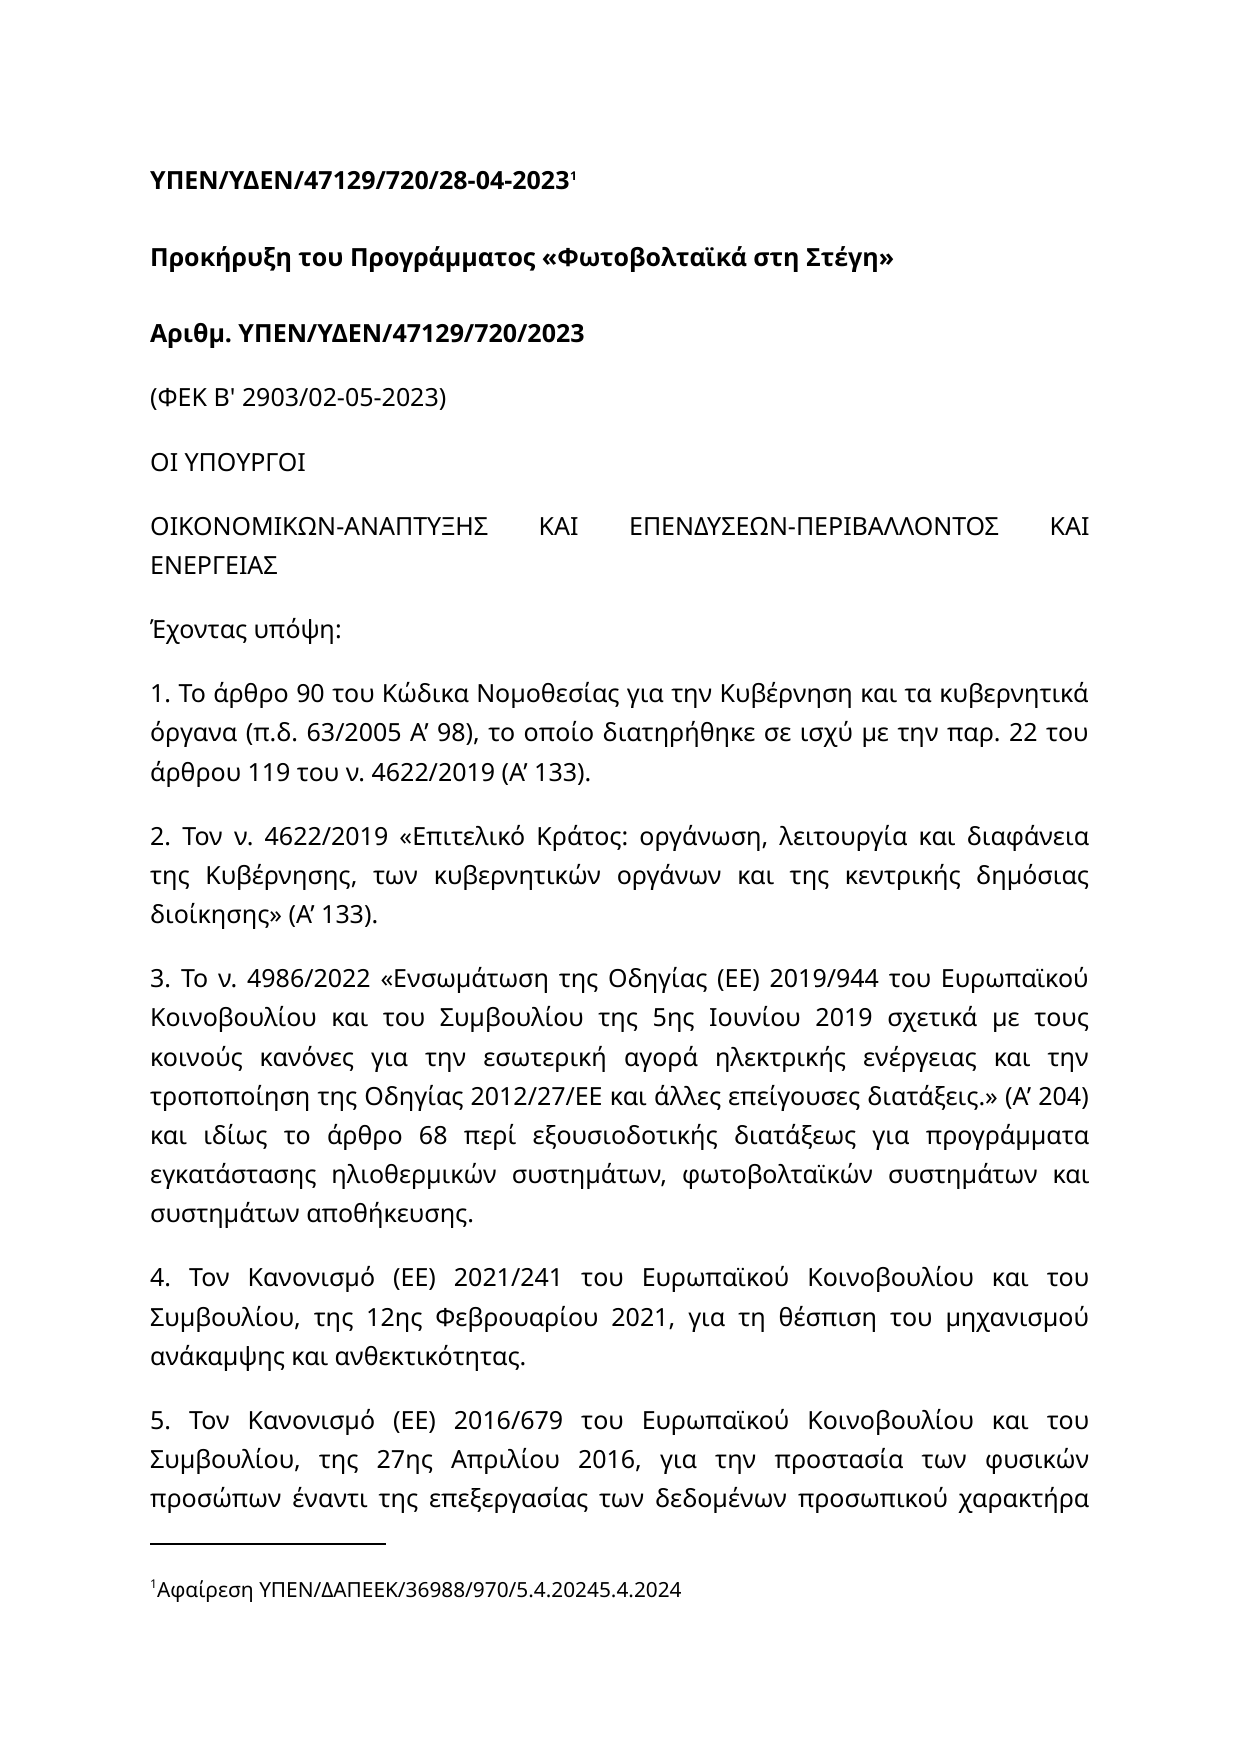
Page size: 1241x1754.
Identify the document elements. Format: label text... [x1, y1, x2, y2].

text ΟΙΚΟΝΟΜΙΚΩΝ-ΑΝΑΠΤΥΞΗΣ ΚΑΙ ΕΠΕΝΔΥΣΕΩΝ-ΠΕΡΙΒΑΛΛΟΝΤΟΣ ΚΑΙ ΕΝΕΡΓΕΙΑΣ [150, 508, 1090, 582]
title Προκήρυξη του Προγράμματος «Φωτοβολταϊκά στη Στέγη» [150, 239, 1090, 273]
text 4. Τον Κανονισμό (ΕΕ) 2021/241 του Ευρωπαϊκού Κοινοβουλίου και του Συμβουλίου, της 12ης Φεβρουαρίου 2021, για τη θέσπιση του μηχανισμού ανάκαμψης και ανθεκτικότητας. [150, 1260, 1090, 1372]
text 1. Το άρθρο 90 του Κώδικα Νομοθεσίας για την Κυβέρνηση και τα κυβερνητικά όργανα (π.δ. 63/2005 Α’ 98), το οποίο διατηρήθηκε σε ισχύ με την παρ. 22 του άρθρου 119 του ν. 4622/2019 (Α’ 133). [150, 676, 1090, 788]
text Αριθμ. ΥΠΕΝ/ΥΔΕΝ/47129/720/2023 [150, 316, 1090, 350]
text (ΦΕΚ Β' 2903/02-05-2023) [150, 380, 1090, 414]
text OΙ ΥΠΟΥΡΓΟΙ [150, 444, 1090, 478]
text 3. Το ν. 4986/2022 «Ενσωμάτωση της Οδηγίας (ΕΕ) 2019/944 του Ευρωπαϊκού Κοινοβουλίου και του Συμβουλίου της 5ης Ιουνίου 2019 σχετικά με τους κοινούς κανόνες για την εσωτερική αγορά ηλεκτρικής ενέργειας και την τροποποίηση της Οδηγίας 2012/27/ΕΕ και άλλες επείγουσες διατάξεις.» (Α’ 204) και ιδίως το άρθρο 68 περί εξουσιοδοτικής διατάξεως για προγράμματα εγκατάστασης ηλιοθερμικών συστημάτων, φωτοβολταϊκών συστημάτων και συστημάτων αποθήκευσης. [150, 961, 1090, 1230]
title ΥΠΕΝ/ΥΔΕΝ/47129/720/28-04-2023 [150, 162, 1090, 197]
text 2. Τον ν. 4622/2019 «Επιτελικό Κράτος: οργάνωση, λειτουργία και διαφάνεια της Κυβέρνησης, των κυβερνητικών οργάνων και της κεντρικής δημόσιας διοίκησης» (Α’ 133). [150, 818, 1090, 931]
text Έχοντας υπόψη: [150, 612, 1090, 646]
text Αφαίρεση ΥΠΕΝ/ΔΑΠΕΕΚ/36988/970/5.4.20245.4.2024 [150, 1576, 1090, 1604]
text 5. Τον Κανονισμό (ΕΕ) 2016/679 του Ευρωπαϊκού Κοινοβουλίου και του Συμβουλίου, της 27ης Απριλίου 2016, για την προστασία των φυσικών προσώπων έναντι της επεξεργασίας των δεδομένων προσωπικού χαρακτήρα [150, 1402, 1090, 1515]
